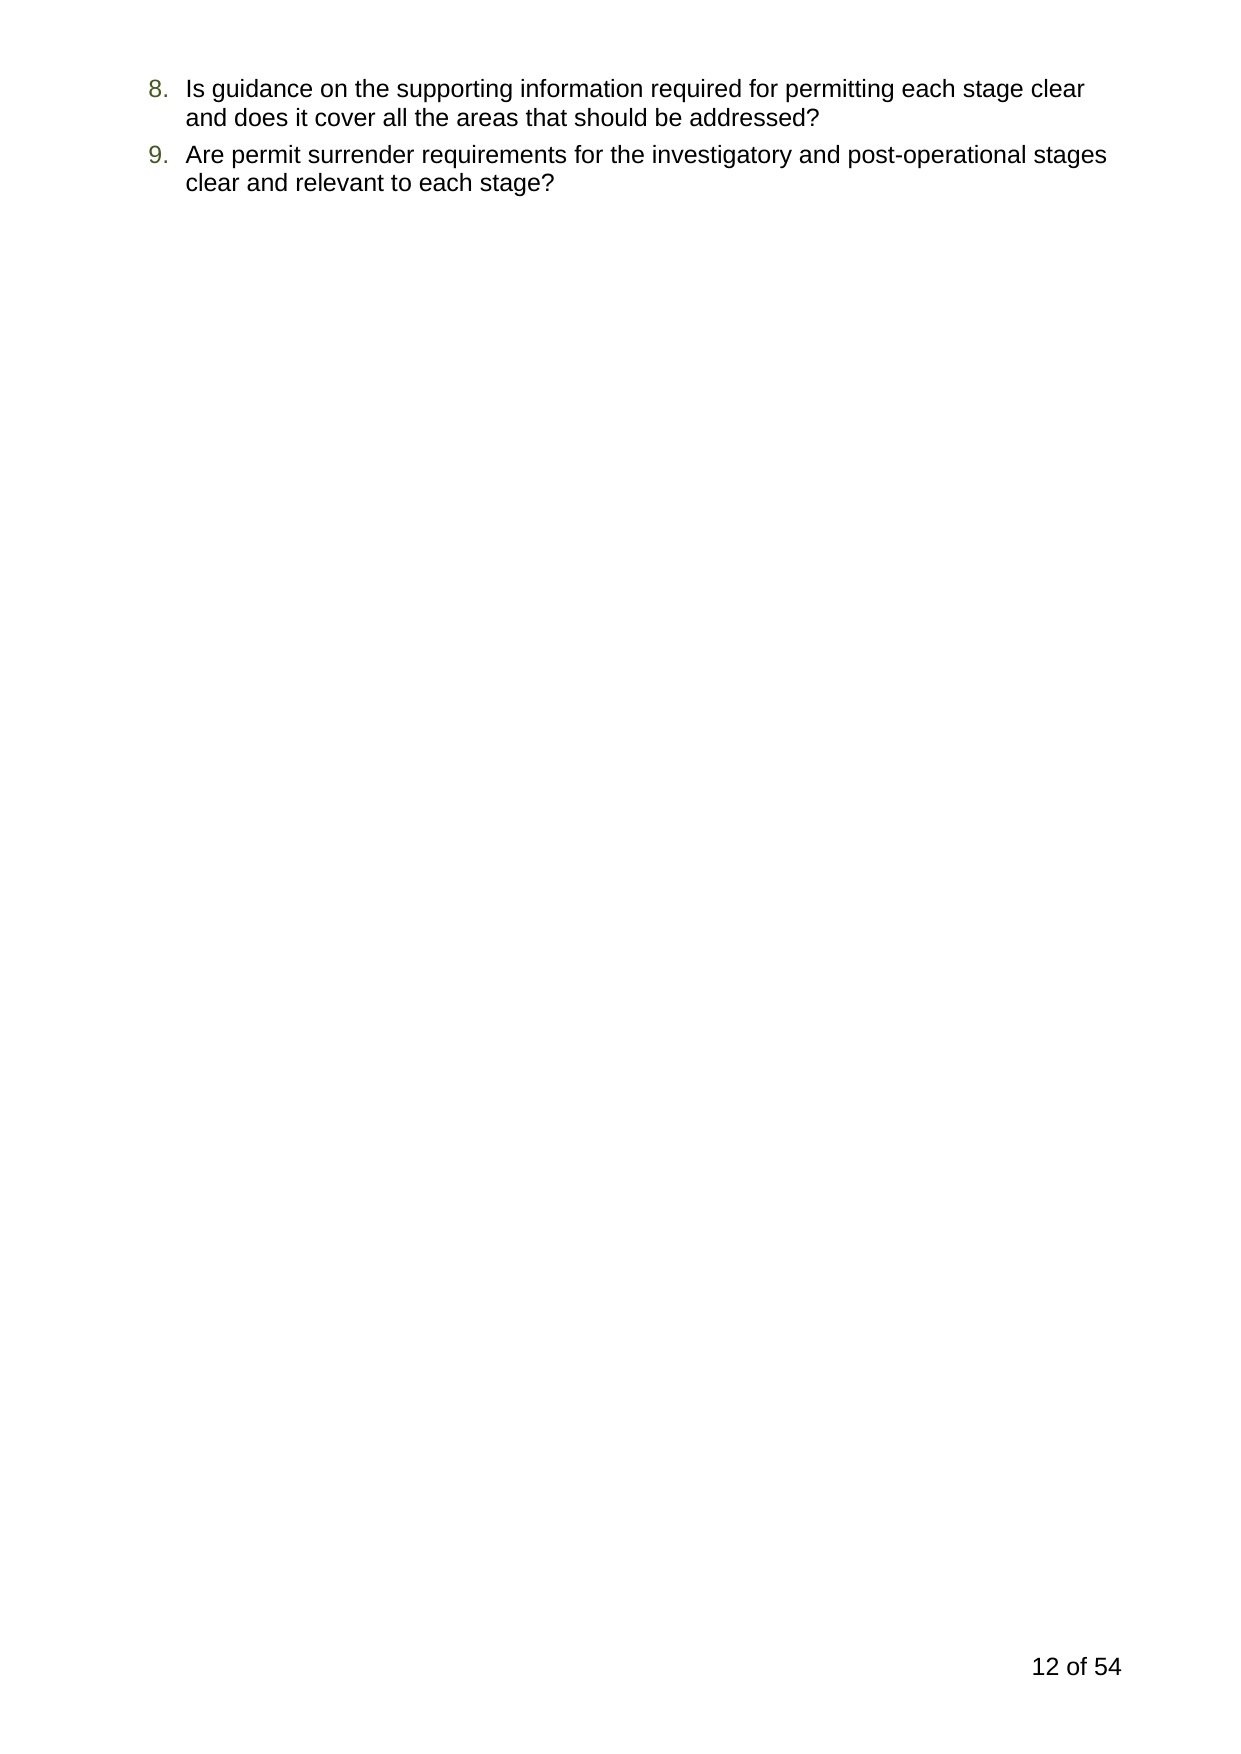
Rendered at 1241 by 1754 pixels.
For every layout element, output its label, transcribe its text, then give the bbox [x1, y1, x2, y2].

list Are permit surrender requirements for the investigatory and post-operational stages clear and relevant to each stage? [148, 139, 1122, 197]
list Is guidance on the supporting information required for permitting each stage clear and does it cover all the areas that should be addressed? [148, 74, 1122, 131]
